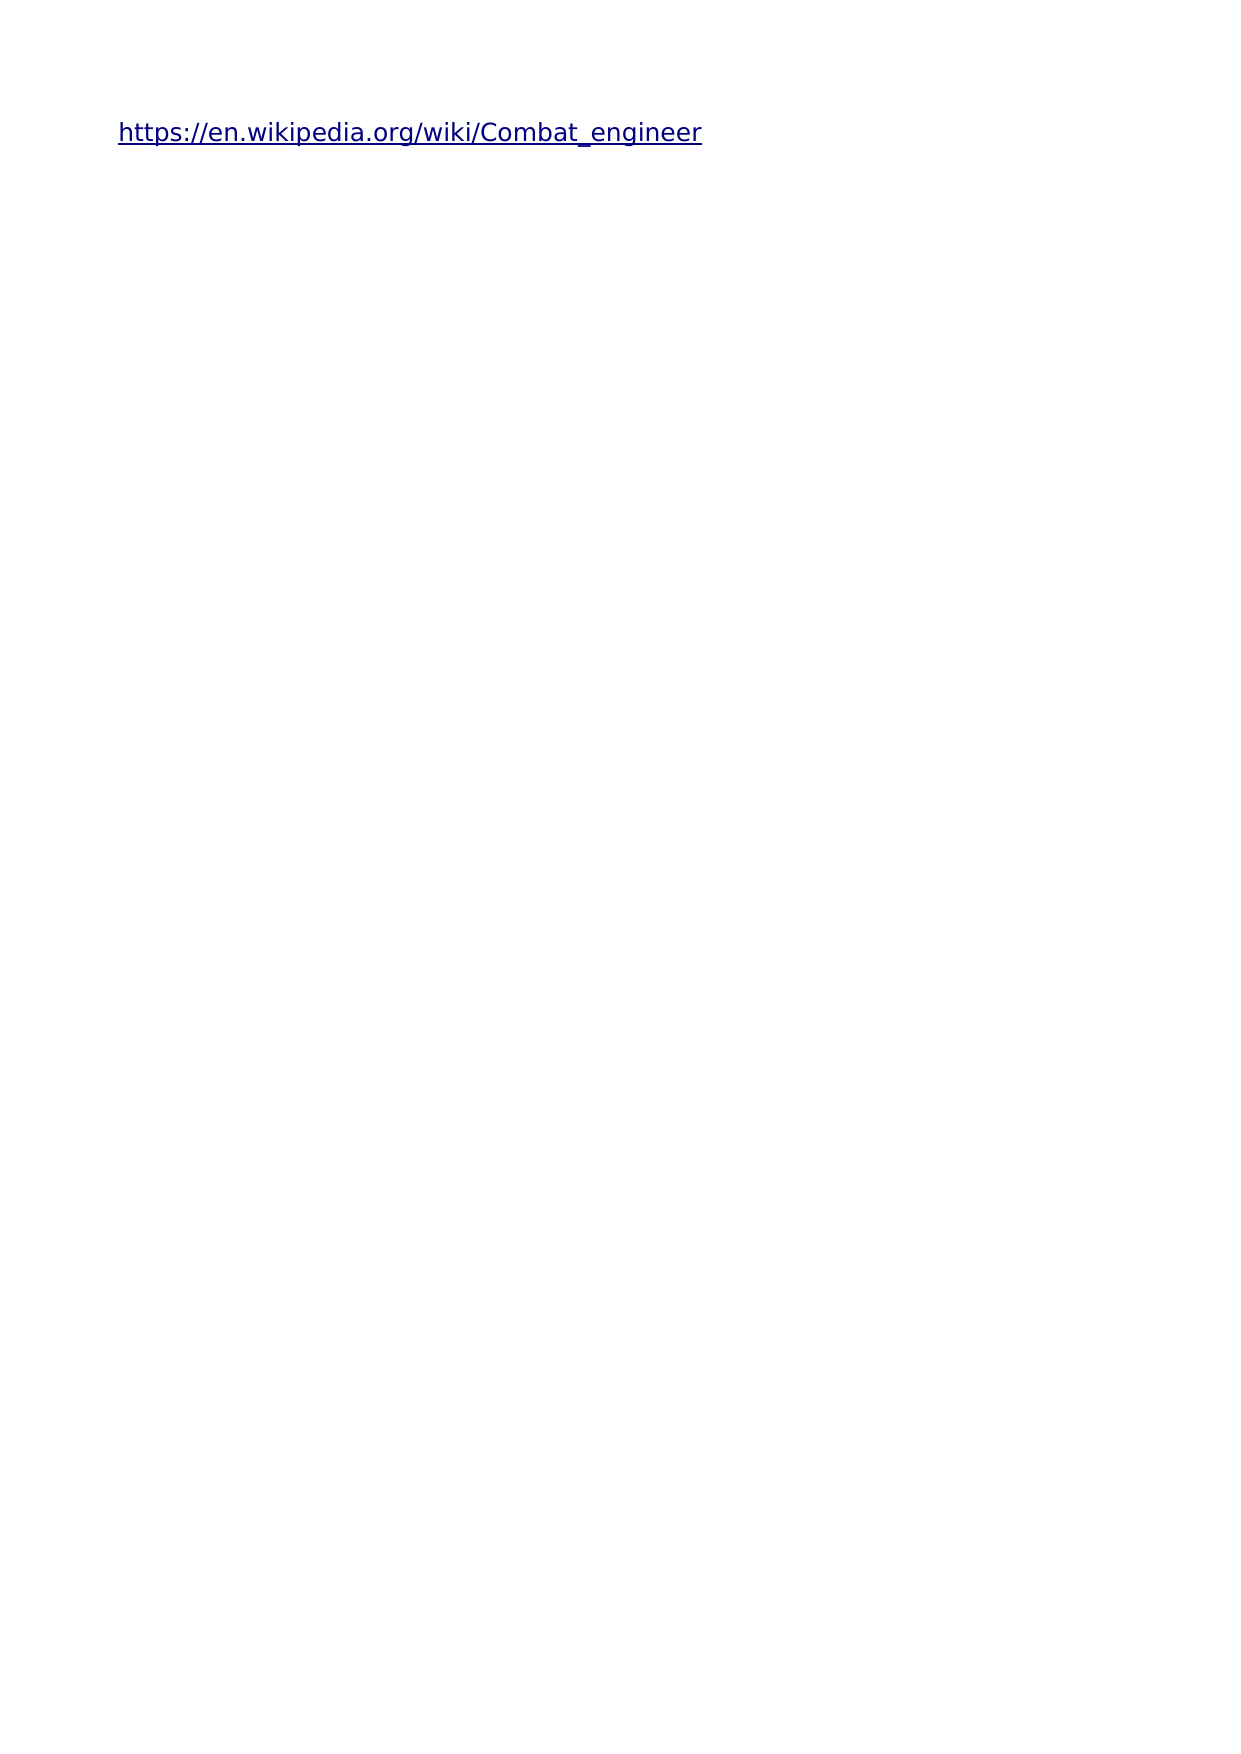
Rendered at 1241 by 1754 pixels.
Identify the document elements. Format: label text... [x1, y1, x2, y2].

text https://en.wikipedia.org/wiki/Combat_engineer [118, 118, 1122, 147]
